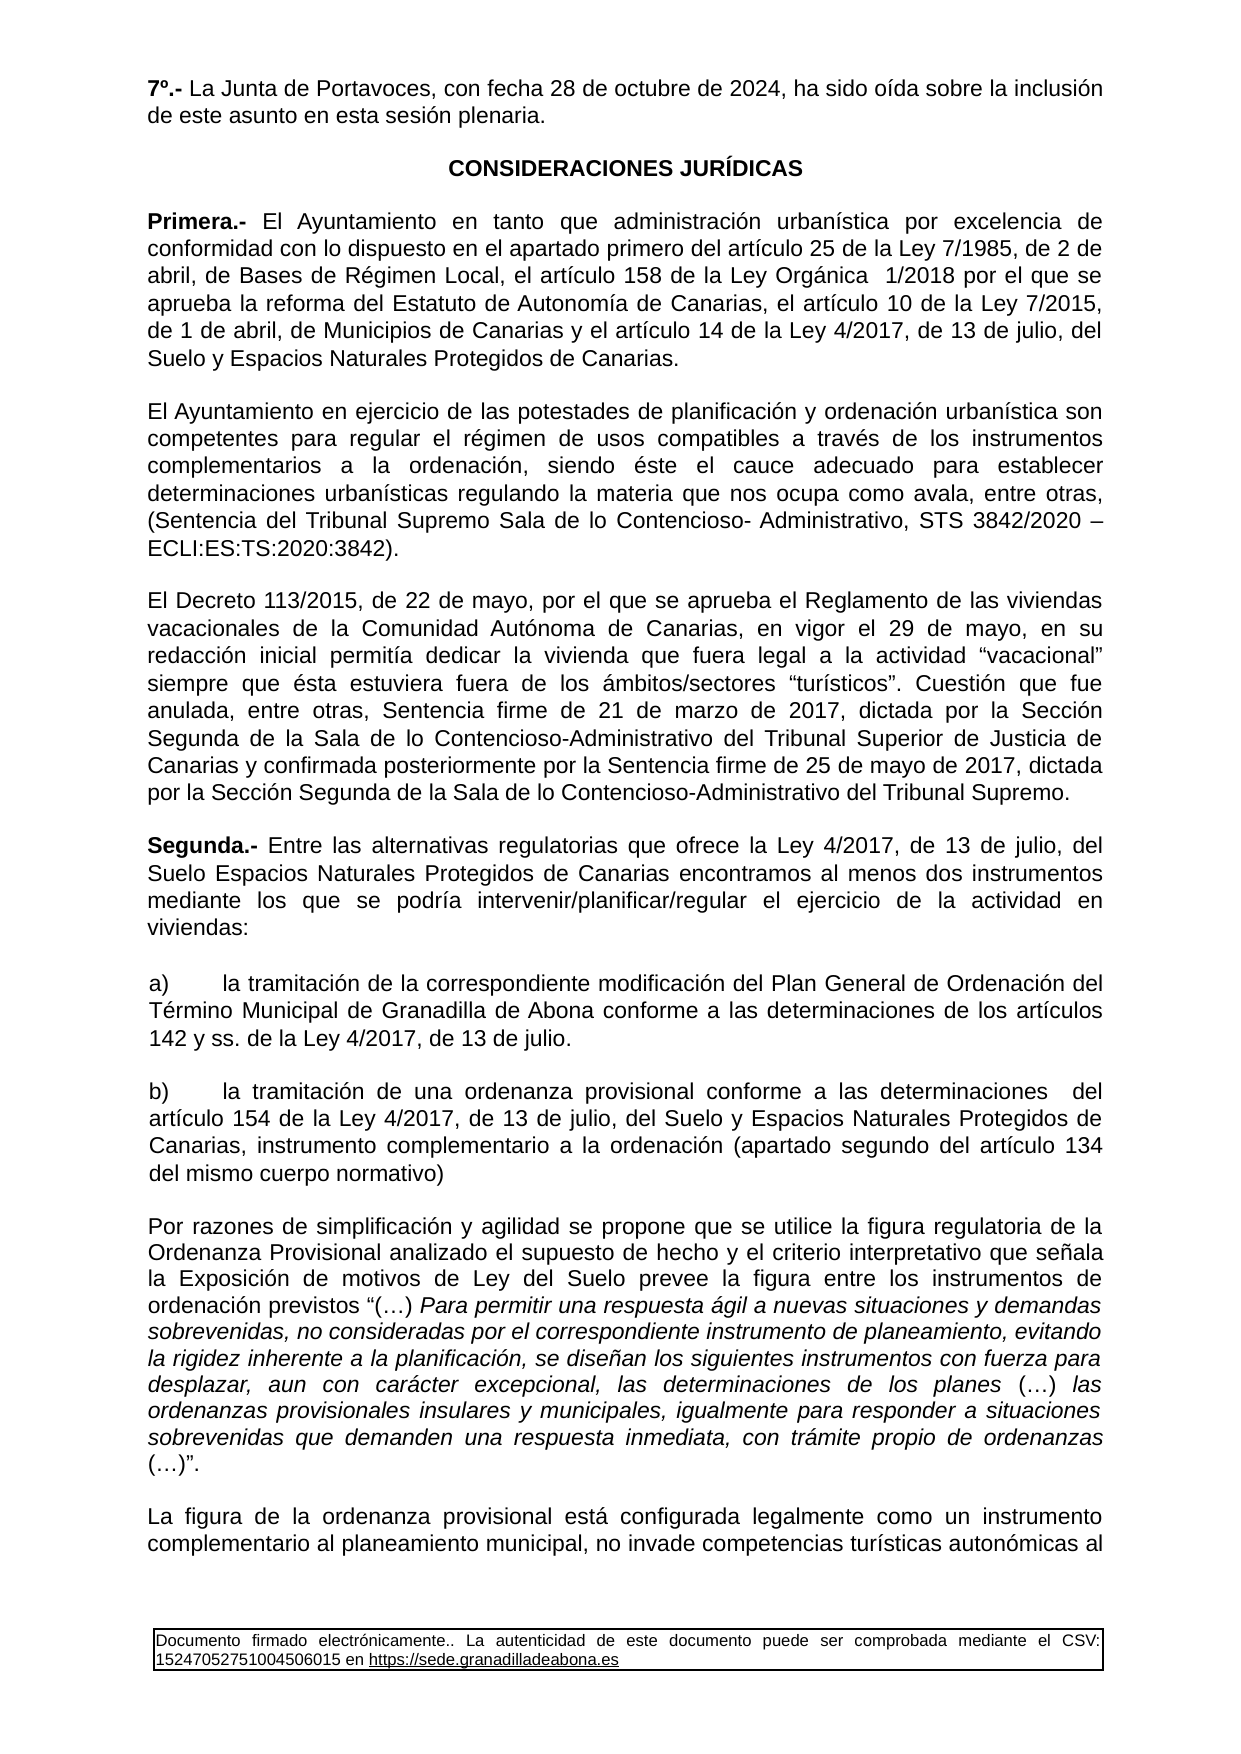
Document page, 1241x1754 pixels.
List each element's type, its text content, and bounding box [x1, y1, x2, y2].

text El Ayuntamiento en ejercicio de las potestades de planificación y ordenación urbanística son competentes para regular el régimen de usos compatibles a través de los instrumentos complementarios a la ordenación, siendo éste el cauce adecuado para establecer determinaciones urbanísticas regulando la materia que nos ocupa como avala, entre otras, (Sentencia del Tribunal Supremo Sala de lo Contencioso- Administrativo, STS 3842/2020 – ECLI:ES:TS:2020:3842). [147, 398, 1104, 561]
list la tramitación de la correspondiente modificación del Plan General de Ordenación del Término Municipal de Granadilla de Abona conforme a las determinaciones de los artículos 142 y ss. de la Ley 4/2017, de 13 de julio. [149, 970, 1104, 1051]
text Segunda.- Entre las alternativas regulatorias que ofrece la Ley 4/2017, de 13 de julio, del Suelo Espacios Naturales Protegidos de Canarias encontramos al menos dos instrumentos mediante los que se podría intervenir/planificar/regular el ejercicio de la actividad en viviendas: [147, 832, 1104, 941]
text 7º.- La Junta de Portavoces, con fecha 28 de octubre de 2024, ha sido oída sobre la inclusión de este asunto en esta sesión plenaria. [147, 75, 1104, 129]
text Por razones de simplificación y agilidad se propone que se utilice la figura regulatoria de la Ordenanza Provisional analizado el supuesto de hecho y el criterio interpretativo que señala la Exposición de motivos de Ley del Suelo prevee la figura entre los instrumentos de ordenación previstos “(…) Para permitir una respuesta ágil a nuevas situaciones y demandas sobrevenidas, no consideradas por el correspondiente instrumento de planeamiento, evitando la rigidez inherente a la planificación, se diseñan los siguientes instrumentos con fuerza para desplazar, aun con carácter excepcional, las determinaciones de los planes (…) las ordenanzas provisionales insulares y municipales, igualmente para responder a situaciones sobrevenidas que demanden una respuesta inmediata, con trámite propio de ordenanzas (…)”. [148, 1213, 1104, 1476]
text Primera.- El Ayuntamiento en tanto que administración urbanística por excelencia de conformidad con lo dispuesto en el apartado primero del artículo 25 de la Ley 7/1985, de 2 de abril, de Bases de Régimen Local, el artículo 158 de la Ley Orgánica 1/2018 por el que se aprueba la reforma del Estatuto de Autonomía de Canarias, el artículo 10 de la Ley 7/2015, de 1 de abril, de Municipios de Canarias y el artículo 14 de la Ley 4/2017, de 13 de julio, del Suelo y Espacios Naturales Protegidos de Canarias. [147, 208, 1104, 371]
text La figura de la ordenanza provisional está configurada legalmente como un instrumento complementario al planeamiento municipal, no invade competencias turísticas autonómicas al [147, 1503, 1104, 1556]
text CONSIDERACIONES JURÍDICAS [148, 155, 1104, 182]
list la tramitación de una ordenanza provisional conforme a las determinaciones del artículo 154 de la Ley 4/2017, de 13 de julio, del Suelo y Espacios Naturales Protegidos de Canarias, instrumento complementario a la ordenación (apartado segundo del artículo 134 del mismo cuerpo normativo) [149, 1078, 1104, 1186]
text El Decreto 113/2015, de 22 de mayo, por el que se aprueba el Reglamento de las viviendas vacacionales de la Comunidad Autónoma de Canarias, en vigor el 29 de mayo, en su redacción inicial permitía dedicar la vivienda que fuera legal a la actividad “vacacional” siempre que ésta estuviera fuera de los ámbitos/sectores “turísticos”. Cuestión que fue anulada, entre otras, Sentencia firme de 21 de marzo de 2017, dictada por la Sección Segunda de la Sala de lo Contencioso-Administrativo del Tribunal Superior de Justicia de Canarias y confirmada posteriormente por la Sentencia firme de 25 de mayo de 2017, dictada por la Sección Segunda de la Sala de lo Contencioso-Administrativo del Tribunal Supremo. [147, 587, 1104, 806]
